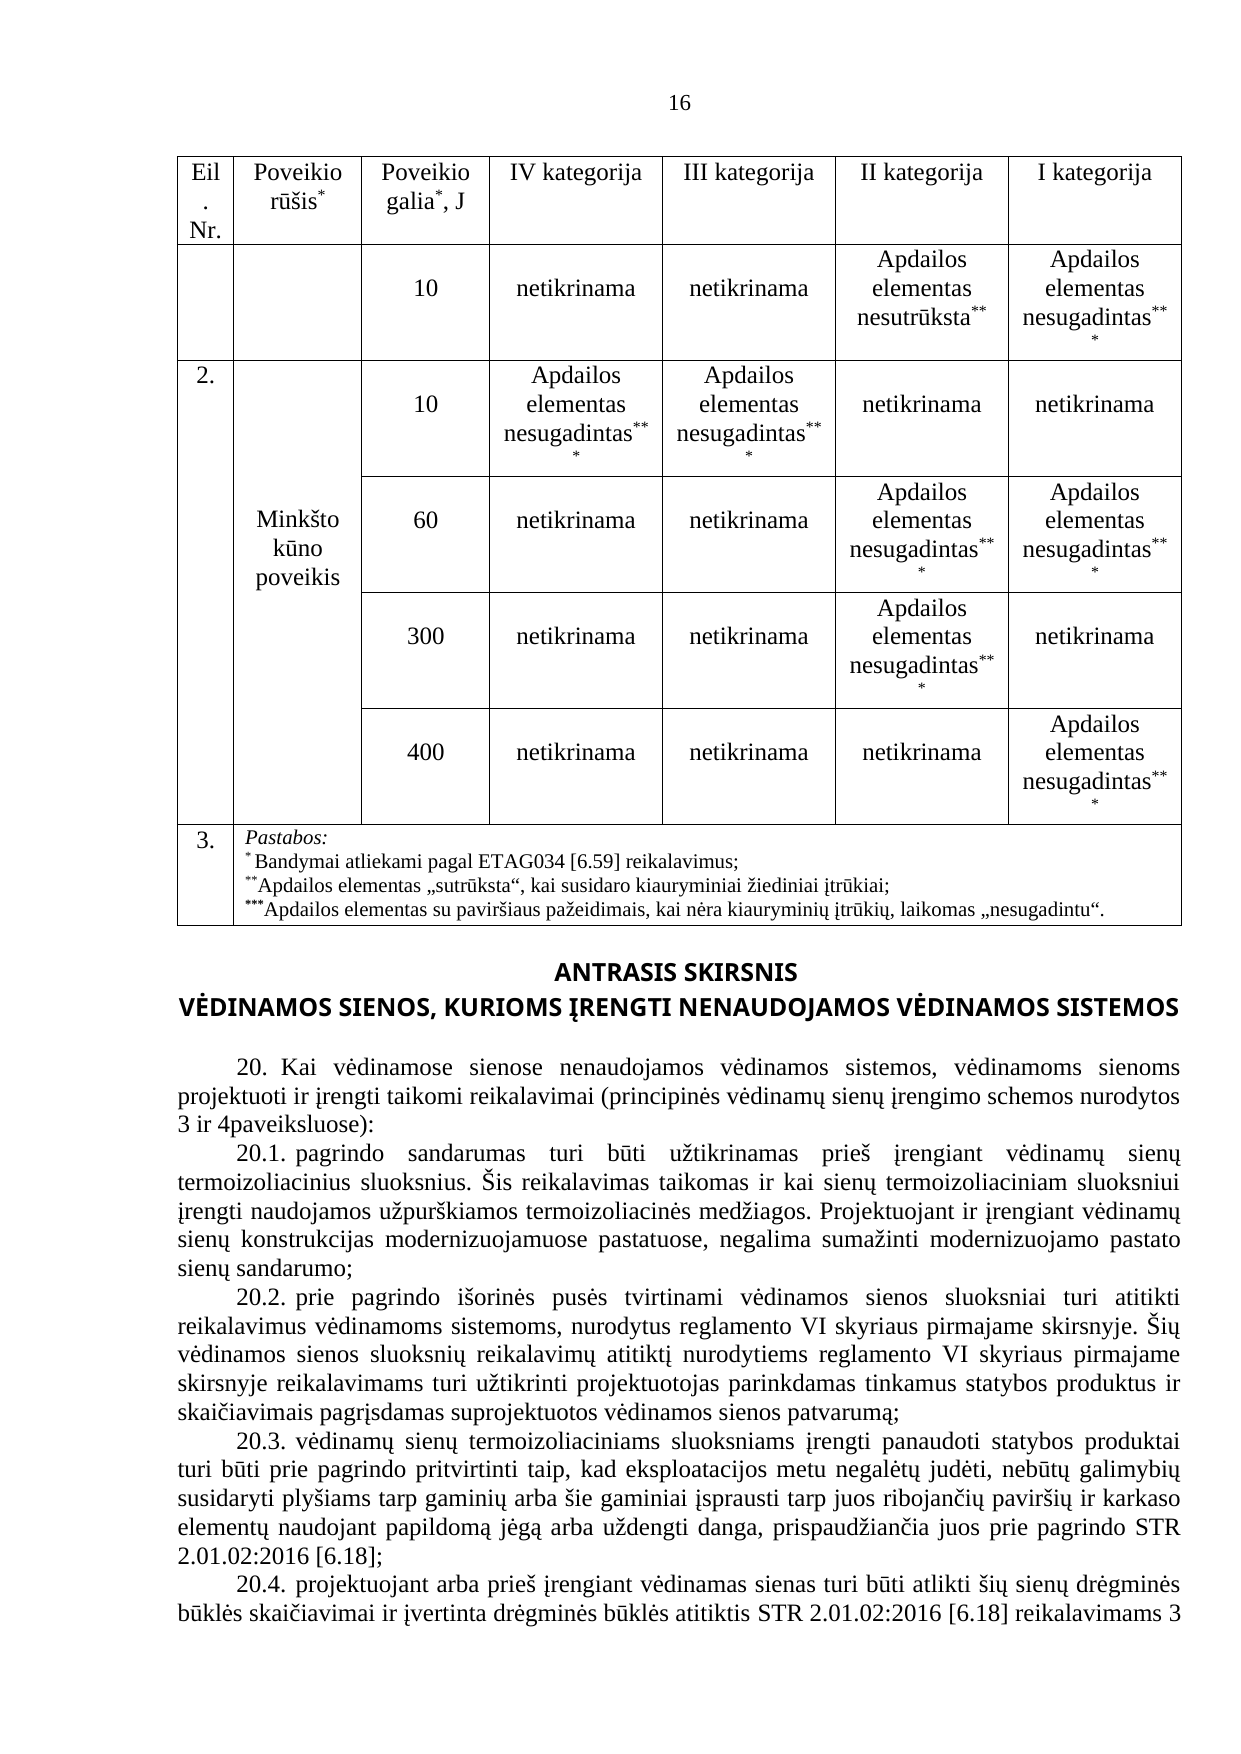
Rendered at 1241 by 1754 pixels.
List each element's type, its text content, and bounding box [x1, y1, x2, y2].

table_header I kategorija [1009, 157, 1181, 243]
table_cell [234, 245, 361, 359]
table_cell netikrinama [1009, 361, 1181, 476]
table_cell netikrinama [836, 361, 1008, 476]
table_cell netikrinama [490, 709, 662, 824]
table_cell Apdailos elementas nesugadintas*** [1009, 477, 1181, 592]
text 20. Kai vėdinamose sienose nenaudojamos vėdinamos sistemos, vėdinamoms sienoms projektuoti ir įrengti taikomi reikalavimai (principinės vėdinamų sienų įrengimo schemos nurodytos 3 ir 4paveiksluose): [177, 1052, 1181, 1138]
table_header Poveikio rūšis* [234, 157, 361, 243]
table_header III kategorija [663, 157, 835, 243]
table_cell 10 [362, 361, 489, 476]
table_cell [178, 245, 233, 359]
table_header II kategorija [836, 157, 1008, 243]
text 20.4. projektuojant arba prieš įrengiant vėdinamas sienas turi būti atlikti šių sienų drėgminės būklės skaičiavimai ir įvertinta drėgminės būklės atitiktis STR 2.01.02:2016 [6.18] reikalavimams 3 [177, 1569, 1181, 1627]
table_cell netikrinama [663, 709, 835, 824]
table_cell 3. [178, 825, 233, 925]
table_cell 10 [362, 245, 489, 359]
table_header Poveikio galia*, J [362, 157, 489, 243]
table_cell 300 [362, 593, 489, 708]
table_cell netikrinama [663, 245, 835, 359]
text 20.3. vėdinamų sienų termoizoliaciniams sluoksniams įrengti panaudoti statybos produktai turi būti prie pagrindo pritvirtinti taip, kad eksploatacijos metu negalėtų judėti, nebūtų galimybių susidaryti plyšiams tarp gaminių arba šie gaminiai įsprausti tarp juos ribojančių paviršių ir karkaso elementų naudojant papildomą jėgą arba uždengti danga, prispaudžiančia juos prie pagrindo STR 2.01.02:2016 [6.18]; [177, 1426, 1181, 1569]
table_cell netikrinama [490, 477, 662, 592]
table_cell Minkšto kūno poveikis [234, 361, 361, 824]
text antrasis skirsnis [177, 955, 1181, 989]
table_header Eil. Nr. [178, 157, 233, 243]
table_cell Pastabos: * Bandymai atliekami pagal ETAG034 [6.59] reikalavimus; **Apdailos elementas „sutrūksta“, kai susidaro kiauryminiai žiediniai įtrūkiai; ***Apdailos elementas su paviršiaus pažeidimais, kai nėra kiauryminių įtrūkių, laikomas „nesugadintu“. [234, 825, 1181, 925]
table_cell Apdailos elementas nesugadintas*** [1009, 245, 1181, 359]
text 20.1. pagrindo sandarumas turi būti užtikrinamas prieš įrengiant vėdinamų sienų termoizoliacinius sluoksnius. Šis reikalavimas taikomas ir kai sienų termoizoliaciniam sluoksniui įrengti naudojamos užpurškiamos termoizoliacinės medžiagos. Projektuojant ir įrengiant vėdinamų sienų konstrukcijas modernizuojamuose pastatuose, negalima sumažinti modernizuojamo pastato sienų sandarumo; [177, 1138, 1181, 1282]
table_cell Apdailos elementas nesugadintas*** [490, 361, 662, 476]
table_cell Apdailos elementas nesugadintas*** [1009, 709, 1181, 824]
text VĖDINAMOS SIENOS, KURIOMS ĮRENGTI neNAUDOJAMOS VĖDINAMOS SISTEMOS [177, 989, 1181, 1023]
table_cell netikrinama [836, 709, 1008, 824]
table_cell netikrinama [1009, 593, 1181, 708]
table_cell netikrinama [663, 477, 835, 592]
table_header IV kategorija [490, 157, 662, 243]
table_cell 400 [362, 709, 489, 824]
table_cell Apdailos elementas nesugadintas*** [836, 477, 1008, 592]
table_cell 60 [362, 477, 489, 592]
table_cell Apdailos elementas nesutrūksta** [836, 245, 1008, 359]
table_cell 2. [178, 361, 233, 824]
table_cell Apdailos elementas nesugadintas*** [836, 593, 1008, 708]
table_cell netikrinama [490, 245, 662, 359]
text 20.2. prie pagrindo išorinės pusės tvirtinami vėdinamos sienos sluoksniai turi atitikti reikalavimus vėdinamoms sistemoms, nurodytus reglamento VI skyriaus pirmajame skirsnyje. Šių vėdinamos sienos sluoksnių reikalavimų atitiktį nurodytiems reglamento VI skyriaus pirmajame skirsnyje reikalavimams turi užtikrinti projektuotojas parinkdamas tinkamus statybos produktus ir skaičiavimais pagrįsdamas suprojektuotos vėdinamos sienos patvarumą; [177, 1282, 1181, 1426]
table_cell Apdailos elementas nesugadintas*** [663, 361, 835, 476]
table_cell netikrinama [490, 593, 662, 708]
table_cell netikrinama [663, 593, 835, 708]
